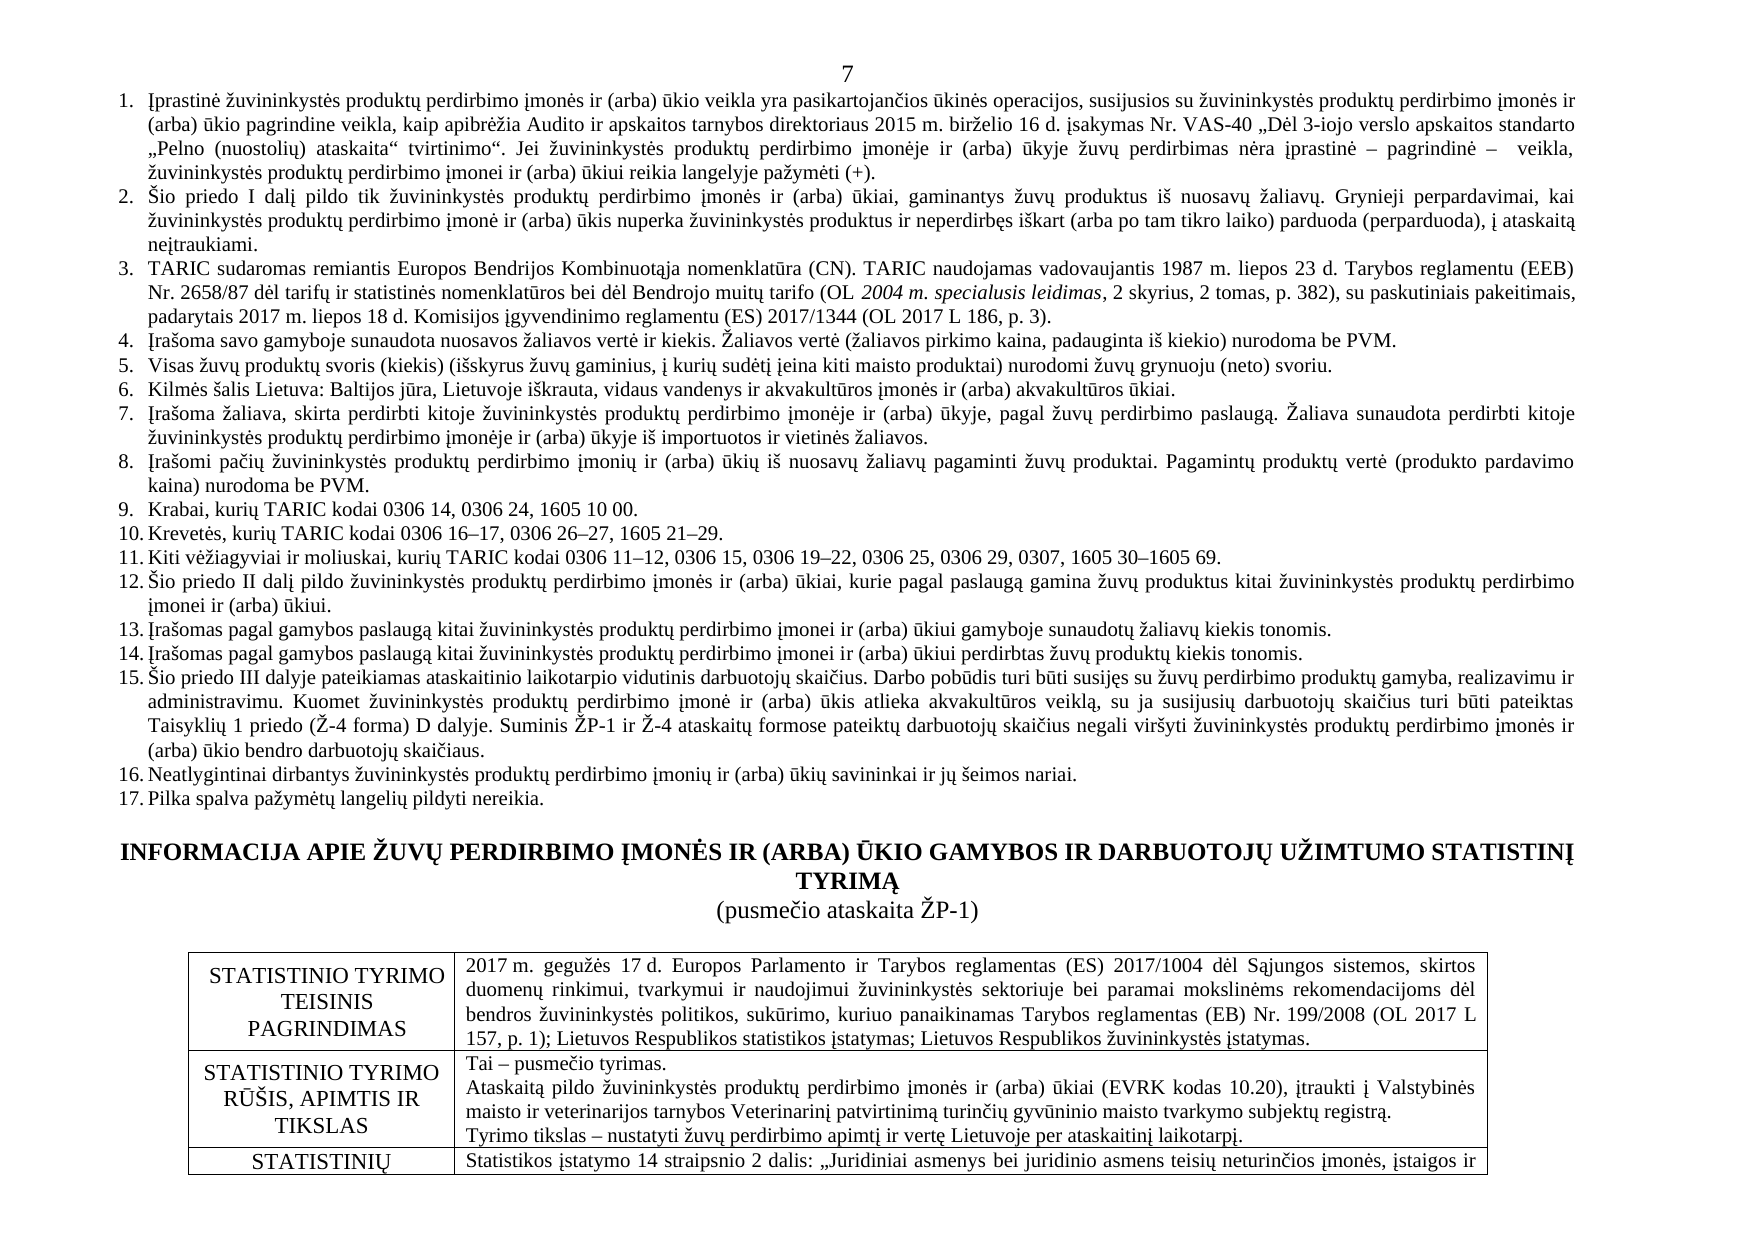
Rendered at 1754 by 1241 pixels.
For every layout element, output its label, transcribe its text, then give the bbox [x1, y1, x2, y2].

text 7. Įrašoma žaliava, skirta perdirbti kitoje žuvininkystės produktų perdirbimo įmonėje ir (arba) ūkyje, pagal žuvų perdirbimo paslaugą. Žaliava sunaudota perdirbti kitoje žuvininkystės produktų perdirbimo įmonėje ir (arba) ūkyje iš importuotos ir vietinės žaliavos. [118, 401, 1577, 449]
table_header STATISTINIO TYRIMO TEISINIS PAGRINDIMAS [189, 953, 454, 1049]
text 4. Įrašoma savo gamyboje sunaudota nuosavos žaliavos vertė ir kiekis. Žaliavos vertė (žaliavos pirkimo kaina, padauginta iš kiekio) nurodoma be PVM. [118, 328, 1577, 352]
text 16. Neatlygintinai dirbantys žuvininkystės produktų perdirbimo įmonių ir (arba) ūkių savininkai ir jų šeimos nariai. [118, 762, 1577, 786]
text 2. Šio priedo I dalį pildo tik žuvininkystės produktų perdirbimo įmonės ir (arba) ūkiai, gaminantys žuvų produktus iš nuosavų žaliavų. Grynieji perpardavimai, kai žuvininkystės produktų perdirbimo įmonė ir (arba) ūkis nuperka žuvininkystės produktus ir neperdirbęs iškart (arba po tam tikro laiko) parduoda (perparduoda), į ataskaitą neįtraukiami. [118, 184, 1577, 256]
table_cell STATISTINIO TYRIMO RŪŠIS, APIMTIS IR TIKSLAS [189, 1051, 454, 1147]
text 1. Įprastinė žuvininkystės produktų perdirbimo įmonės ir (arba) ūkio veikla yra pasikartojančios ūkinės operacijos, susijusios su žuvininkystės produktų perdirbimo įmonės ir (arba) ūkio pagrindine veikla, kaip apibrėžia Audito ir apskaitos tarnybos direktoriaus 2015 m. birželio 16 d. įsakymas Nr. VAS-40 „Dėl 3-iojo verslo apskaitos standarto „Pelno (nuostolių) ataskaita“ tvirtinimo“. Jei žuvininkystės produktų perdirbimo įmonėje ir (arba) ūkyje žuvų perdirbimas nėra įprastinė – pagrindinė – veikla, žuvininkystės produktų perdirbimo įmonei ir (arba) ūkiui reikia langelyje pažymėti (+). [118, 88, 1577, 184]
text 8. Įrašomi pačių žuvininkystės produktų perdirbimo įmonių ir (arba) ūkių iš nuosavų žaliavų pagaminti žuvų produktai. Pagamintų produktų vertė (produkto pardavimo kaina) nurodoma be PVM. [118, 449, 1577, 497]
text 3. TARIC sudaromas remiantis Europos Bendrijos Kombinuotąja nomenklatūra (CN). TARIC naudojamas vadovaujantis 1987 m. liepos 23 d. Tarybos reglamentu (EEB) Nr. 2658/87 dėl tarifų ir statistinės nomenklatūros bei dėl Bendrojo muitų tarifo (OL 2004 m. specialusis leidimas, 2 skyrius, 2 tomas, p. 382), su paskutiniais pakeitimais, padarytais 2017 m. liepos 18 d. Komisijos įgyvendinimo reglamentu (ES) 2017/1344 (OL 2017 L 186, p. 3). [118, 256, 1577, 328]
table_header 2017 m. gegužės 17 d. Europos Parlamento ir Tarybos reglamentas (ES) 2017/1004 dėl Sąjungos sistemos, skirtos duomenų rinkimui, tvarkymui ir naudojimui žuvininkystės sektoriuje bei paramai mokslinėms rekomendacijoms dėl bendros žuvininkystės politikos, sukūrimo, kuriuo panaikinamas Tarybos reglamentas (EB) Nr. 199/2008 (OL 2017 L 157, p. 1); Lietuvos Respublikos statistikos įstatymas; Lietuvos Respublikos žuvininkystės įstatymas. [455, 953, 1487, 1049]
text 5. Visas žuvų produktų svoris (kiekis) (išskyrus žuvų gaminius, į kurių sudėtį įeina kiti maisto produktai) nurodomi žuvų grynuoju (neto) svoriu. [118, 352, 1577, 377]
text 13. Įrašomas pagal gamybos paslaugą kitai žuvininkystės produktų perdirbimo įmonei ir (arba) ūkiui gamyboje sunaudotų žaliavų kiekis tonomis. [118, 617, 1577, 641]
text 17. Pilka spalva pažymėtų langelių pildyti nereikia. [118, 786, 1577, 810]
text INFORMACIJA APIE ŽUVŲ PERDIRBIMO ĮMONĖS IR (ARBA) ŪKIO GAMYBOS IR DARBUOTOJŲ UŽIMTUMO STATISTINĮ TYRIMĄ [118, 837, 1577, 895]
text 6. Kilmės šalis Lietuva: Baltijos jūra, Lietuvoje iškrauta, vidaus vandenys ir akvakultūros įmonės ir (arba) akvakultūros ūkiai. [118, 377, 1577, 401]
text 9. Krabai, kurių TARIC kodai 0306 14, 0306 24, 1605 10 00. [118, 497, 1577, 521]
text 11. Kiti vėžiagyviai ir moliuskai, kurių TARIC kodai 0306 11–12, 0306 15, 0306 19–22, 0306 25, 0306 29, 0307, 1605 30–1605 69. [118, 545, 1577, 569]
text 12. Šio priedo II dalį pildo žuvininkystės produktų perdirbimo įmonės ir (arba) ūkiai, kurie pagal paslaugą gamina žuvų produktus kitai žuvininkystės produktų perdirbimo įmonei ir (arba) ūkiui. [118, 569, 1577, 617]
table_cell Tai – pusmečio tyrimas. Ataskaitą pildo žuvininkystės produktų perdirbimo įmonės ir (arba) ūkiai (EVRK kodas 10.20), įtraukti į Valstybinės maisto ir veterinarijos tarnybos Veterinarinį patvirtinimą turinčių gyvūninio maisto tvarkymo subjektų registrą. Tyrimo tikslas – nustatyti žuvų perdirbimo apimtį ir vertę Lietuvoje per ataskaitinį laikotarpį. [455, 1051, 1487, 1147]
text 10. Krevetės, kurių TARIC kodai 0306 16–17, 0306 26–27, 1605 21–29. [118, 521, 1577, 545]
text (pusmečio ataskaita ŽP-1) [118, 895, 1577, 923]
text 14. Įrašomas pagal gamybos paslaugą kitai žuvininkystės produktų perdirbimo įmonei ir (arba) ūkiui perdirbtas žuvų produktų kiekis tonomis. [118, 641, 1577, 665]
text 15. Šio priedo III dalyje pateikiamas ataskaitinio laikotarpio vidutinis darbuotojų skaičius. Darbo pobūdis turi būti susijęs su žuvų perdirbimo produktų gamyba, realizavimu ir administravimu. Kuomet žuvininkystės produktų perdirbimo įmonė ir (arba) ūkis atlieka akvakultūros veiklą, su ja susijusių darbuotojų skaičius turi būti pateiktas Taisyklių 1 priedo (Ž-4 forma) D dalyje. Suminis ŽP-1 ir Ž-4 ataskaitų formose pateiktų darbuotojų skaičius negali viršyti žuvininkystės produktų perdirbimo įmonės ir (arba) ūkio bendro darbuotojų skaičiaus. [118, 665, 1577, 762]
table_cell Statistikos įstatymo 14 straipsnio 2 dalis: „Juridiniai asmenys bei juridinio asmens teisių neturinčios įmonės, įstaigos ir [455, 1148, 1487, 1174]
table_cell STATISTINIŲ [189, 1148, 454, 1174]
